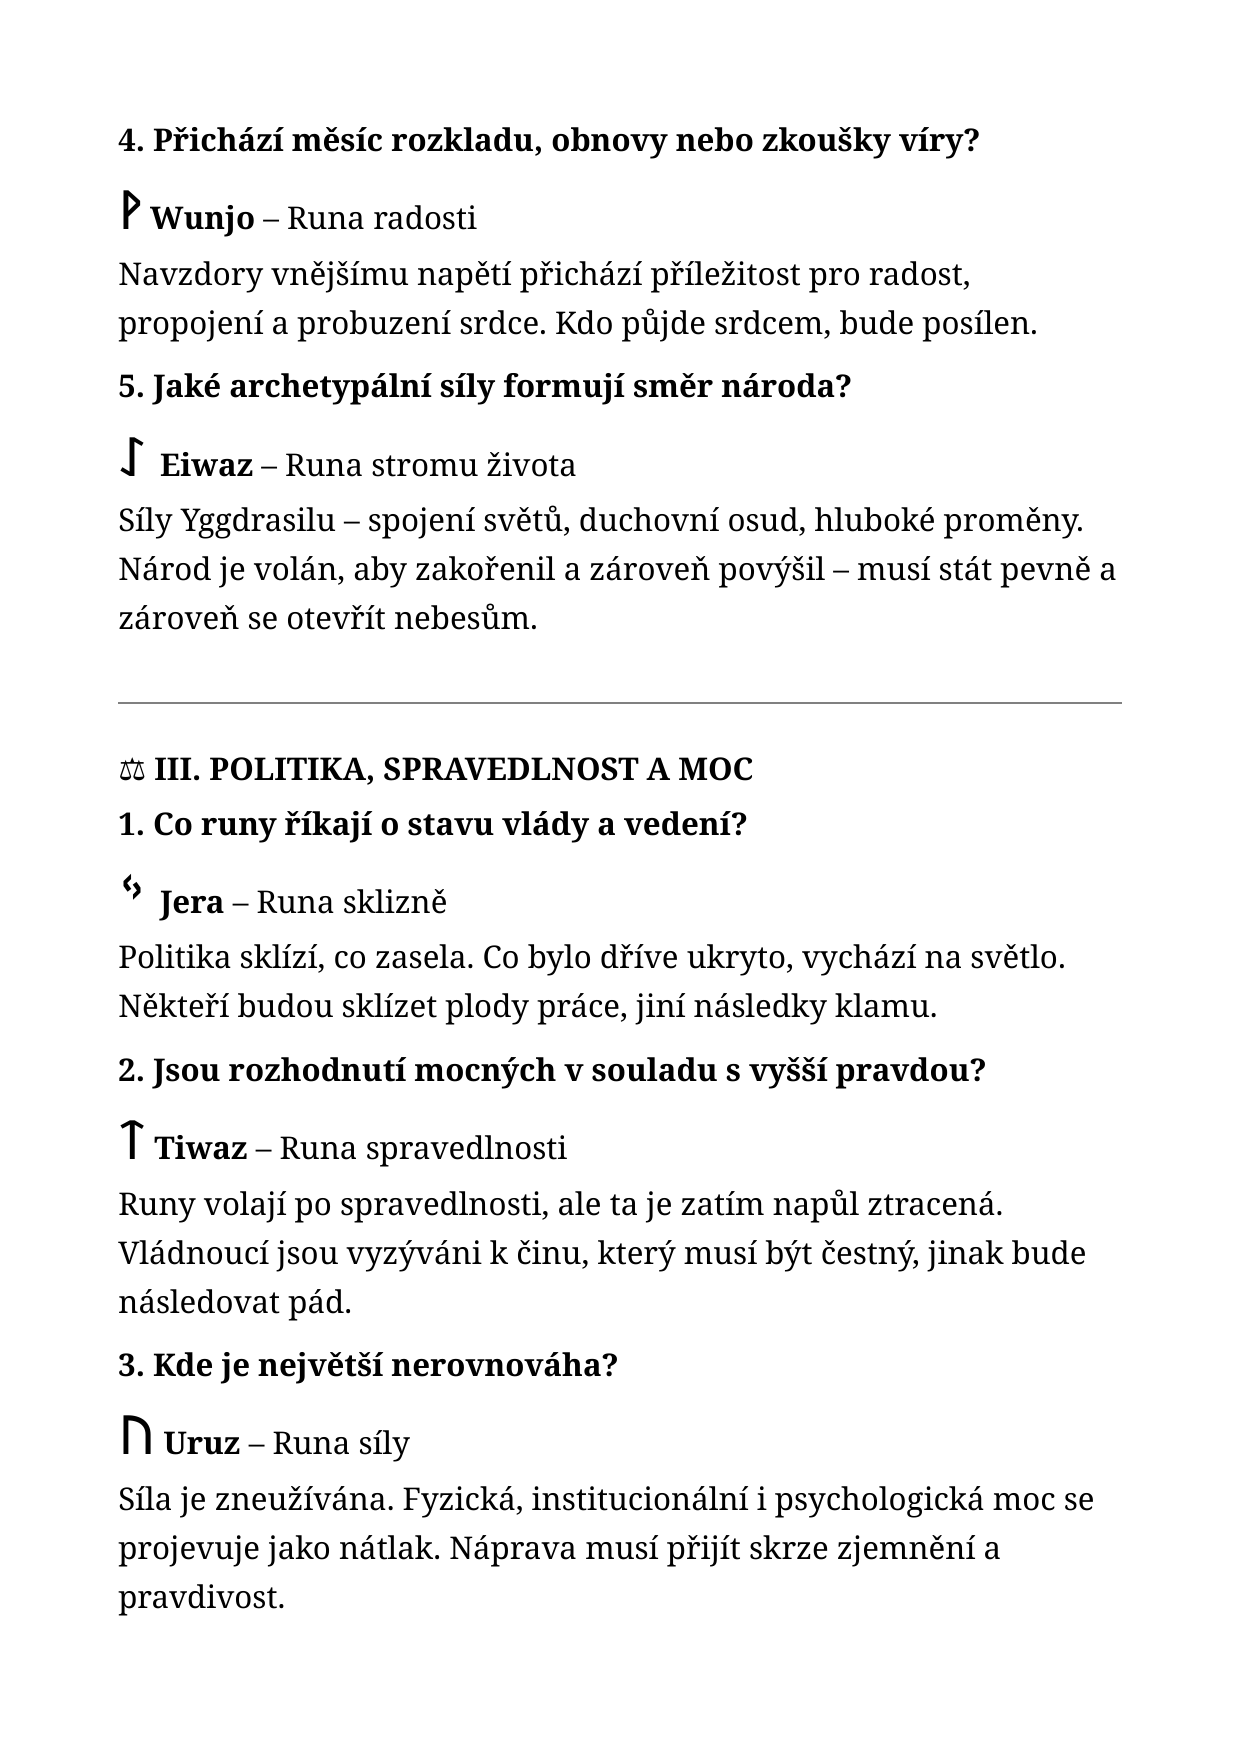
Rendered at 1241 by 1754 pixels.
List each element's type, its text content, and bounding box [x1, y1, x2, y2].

text 1. Co runy říkají o stavu vlády a vedení? ᛃ Jera – Runa sklizně Politika sklízí, co zasela. Co bylo dříve ukryto, vychází na světlo. Někteří budou sklízet plody práce, jiní následky klamu. [118, 802, 1122, 1027]
text 2. Jsou rozhodnutí mocných v souladu s vyšší pravdou? ᛏ Tiwaz – Runa spravedlnosti Runy volají po spravedlnosti, ale ta je zatím napůl ztracená. Vládnoucí jsou vyzýváni k činu, který musí být čestný, jinak bude následovat pád. [118, 1048, 1122, 1322]
text 5. Jaké archetypální síly formují směr národa? ᛇ Eiwaz – Runa stromu života Síly Yggdrasilu – spojení světů, duchovní osud, hluboké proměny. Národ je volán, aby zakořenil a zároveň povýšil – musí stát pevně a zároveň se otevřít nebesům. [118, 364, 1122, 639]
text 4. Přichází měsíc rozkladu, obnovy nebo zkoušky víry? ᚹ Wunjo – Runa radosti Navzdory vnějšímu napětí přichází příležitost pro radost, propojení a probuzení srdce. Kdo půjde srdcem, bude posílen. [118, 118, 1122, 343]
text 3. Kde je největší nerovnováha? ᚢ Uruz – Runa síly Síla je zneužívána. Fyzická, institucionální i psychologická moc se projevuje jako nátlak. Náprava musí přijít skrze zjemnění a pravdivost. [118, 1343, 1122, 1617]
subtitle ⚖️ III. POLITIKA, SPRAVEDLNOST A MOC [118, 747, 1122, 789]
